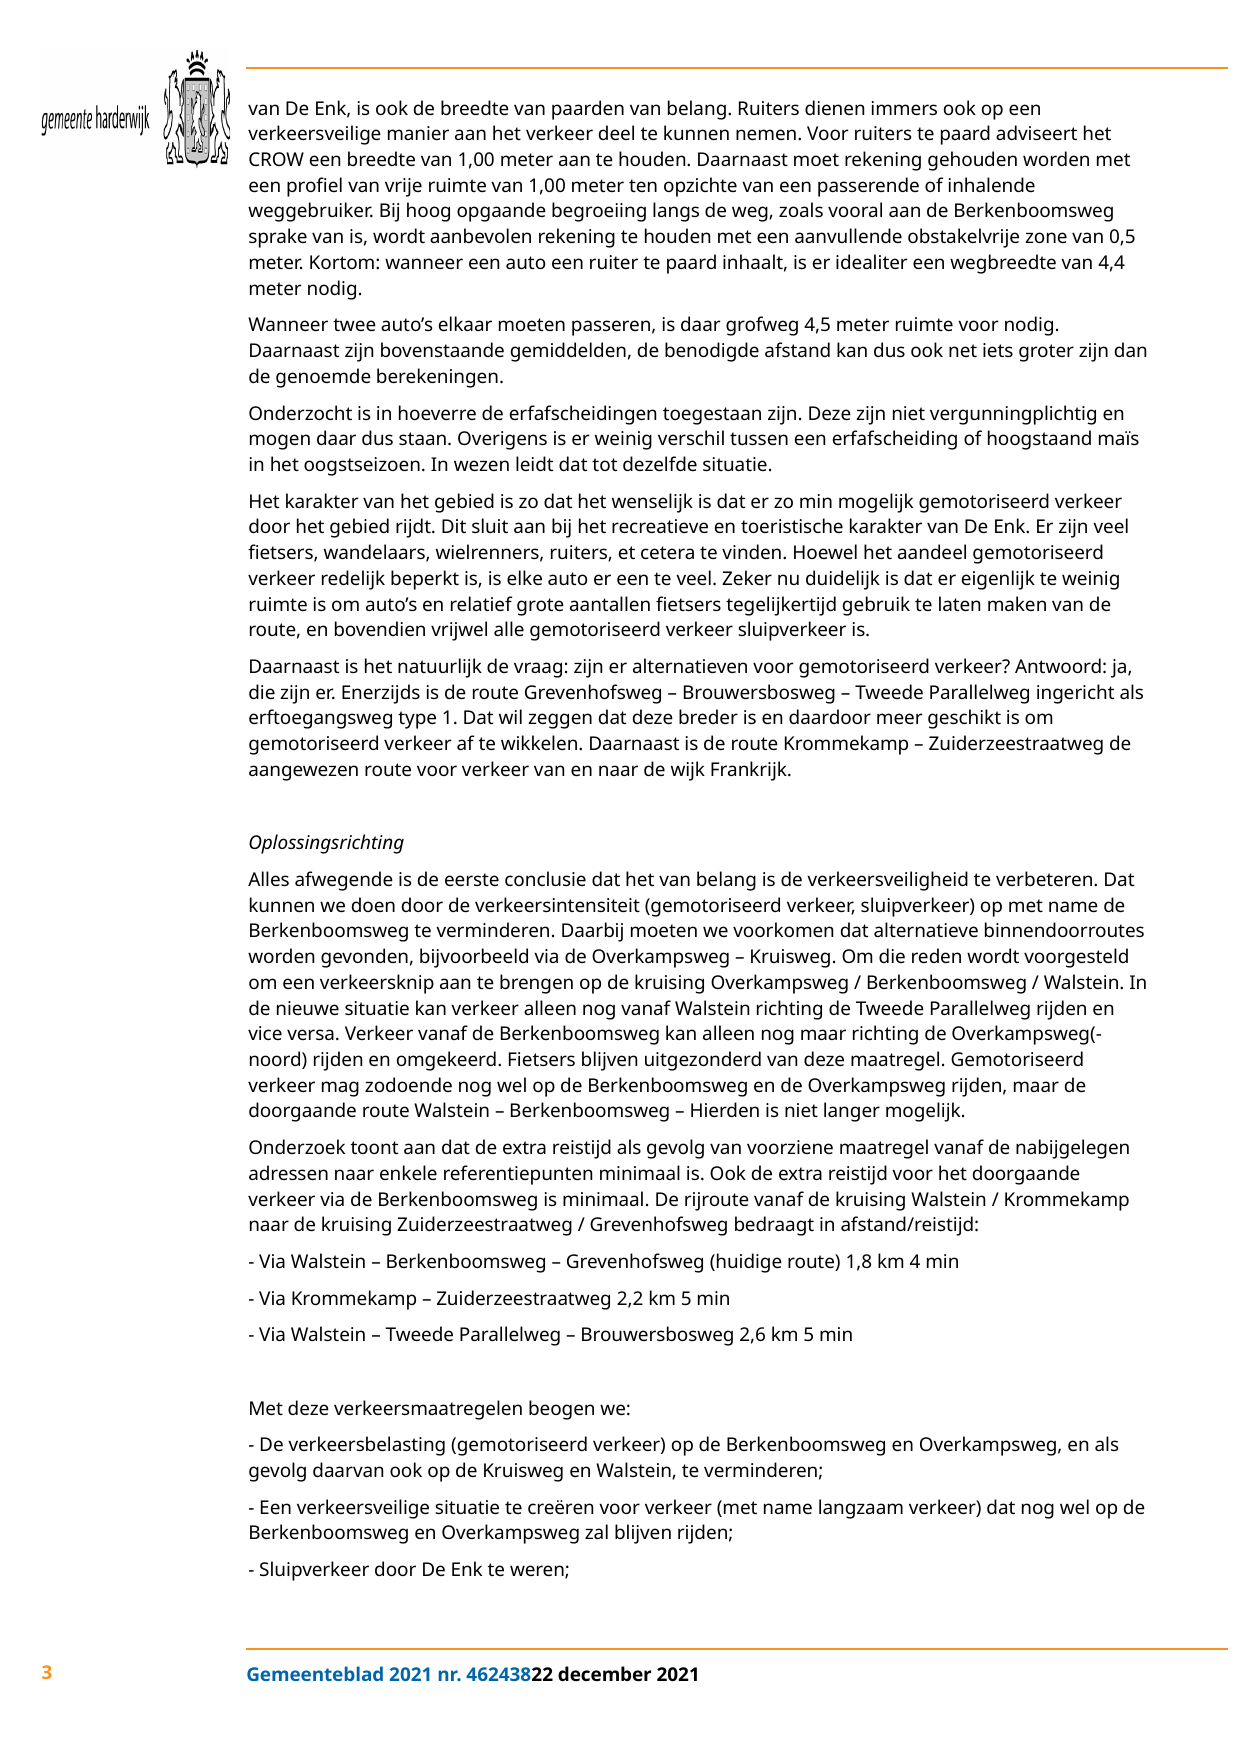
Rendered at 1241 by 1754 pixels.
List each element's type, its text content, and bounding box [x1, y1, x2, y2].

text Onderzocht is in hoeverre de erfafscheidingen toegestaan zijn. Deze zijn niet vergunningplichtig en mogen daar dus staan. Overigens is er weinig verschil tussen een erfafscheiding of hoogstaand maïs in het oogstseizoen. In wezen leidt dat tot dezelfde situatie. [248, 400, 1152, 477]
text Daarnaast is het natuurlijk de vraag: zijn er alternatieven voor gemotoriseerd verkeer? Antwoord: ja, die zijn er. Enerzijds is de route Grevenhofsweg – Brouwersbosweg – Tweede Parallelweg ingericht als erftoegangsweg type 1. Dat wil zeggen dat deze breder is en daardoor meer geschikt is om gemotoriseerd verkeer af te wikkelen. Daarnaast is de route Krommekamp – Zuiderzeestraatweg de aangewezen route voor verkeer van en naar de wijk Frankrijk. [248, 653, 1152, 782]
text van De Enk, is ook de breedte van paarden van belang. Ruiters dienen immers ook op een verkeersveilige manier aan het verkeer deel te kunnen nemen. Voor ruiters te paard adviseert het CROW een breedte van 1,00 meter aan te houden. Daarnaast moet rekening gehouden worden met een profiel van vrije ruimte van 1,00 meter ten opzichte van een passerende of inhalende weggebruiker. Bij hoog opgaande begroeiing langs de weg, zoals vooral aan de Berkenboomsweg sprake van is, wordt aanbevolen rekening te houden met een aanvullende obstakelvrije zone van 0,5 meter. Kortom: wanneer een auto een ruiter te paard inhaalt, is er idealiter een wegbreedte van 4,4 meter nodig. [248, 95, 1152, 301]
text - Sluipverkeer door De Enk te weren; [248, 1556, 1152, 1582]
text - Via Krommekamp – Zuiderzeestraatweg 2,2 km 5 min [248, 1285, 1152, 1311]
text - Via Walstein – Tweede Parallelweg – Brouwersbosweg 2,6 km 5 min [248, 1321, 1152, 1347]
text - De verkeersbelasting (gemotoriseerd verkeer) op de Berkenboomsweg en Overkampsweg, en als gevolg daarvan ook op de Kruisweg en Walstein, te verminderen; [248, 1431, 1152, 1483]
picture [41, 47, 231, 172]
text - Een verkeersveilige situatie te creëren voor verkeer (met name langzaam verkeer) dat nog wel op de Berkenboomsweg en Overkampsweg zal blijven rijden; [248, 1494, 1152, 1545]
text Alles afwegende is de eerste conclusie dat het van belang is de verkeersveiligheid te verbeteren. Dat kunnen we doen door de verkeersintensiteit (gemotoriseerd verkeer, sluipverkeer) op met name de Berkenboomsweg te verminderen. Daarbij moeten we voorkomen dat alternatieve binnendoorroutes worden gevonden, bijvoorbeeld via de Overkampsweg – Kruisweg. Om die reden wordt voorgesteld om een verkeersknip aan te brengen op de kruising Overkampsweg / Berkenboomsweg / Walstein. In de nieuwe situatie kan verkeer alleen nog vanaf Walstein richting de Tweede Parallelweg rijden en vice versa. Verkeer vanaf de Berkenboomsweg kan alleen nog maar richting de Overkampsweg(-noord) rijden en omgekeerd. Fietsers blijven uitgezonderd van deze maatregel. Gemotoriseerd verkeer mag zodoende nog wel op de Berkenboomsweg en de Overkampsweg rijden, maar de doorgaande route Walstein – Berkenboomsweg – Hierden is niet langer mogelijk. [248, 866, 1152, 1123]
text Het karakter van het gebied is zo dat het wenselijk is dat er zo min mogelijk gemotoriseerd verkeer door het gebied rijdt. Dit sluit aan bij het recreatieve en toeristische karakter van De Enk. Er zijn veel fietsers, wandelaars, wielrenners, ruiters, et cetera te vinden. Hoewel het aandeel gemotoriseerd verkeer redelijk beperkt is, is elke auto er een te veel. Zeker nu duidelijk is dat er eigenlijk te weinig ruimte is om auto’s en relatief grote aantallen fietsers tegelijkertijd gebruik te laten maken van de route, en bovendien vrijwel alle gemotoriseerd verkeer sluipverkeer is. [248, 488, 1152, 642]
text Onderzoek toont aan dat de extra reistijd als gevolg van voorziene maatregel vanaf de nabijgelegen adressen naar enkele referentiepunten minimaal is. Ook de extra reistijd voor het doorgaande verkeer via de Berkenboomsweg is minimaal. De rijroute vanaf de kruising Walstein / Krommekamp naar de kruising Zuiderzeestraatweg / Grevenhofsweg bedraagt in afstand/reistijd: [248, 1134, 1152, 1237]
text - Via Walstein – Berkenboomsweg – Grevenhofsweg (huidige route) 1,8 km 4 min [248, 1248, 1152, 1274]
text Oplossingsrichting [248, 829, 1152, 855]
text Met deze verkeersmaatregelen beogen we: [248, 1395, 1152, 1421]
text Wanneer twee auto’s elkaar moeten passeren, is daar grofweg 4,5 meter ruimte voor nodig. Daarnaast zijn bovenstaande gemiddelden, de benodigde afstand kan dus ook net iets groter zijn dan de genoemde berekeningen. [248, 312, 1152, 389]
